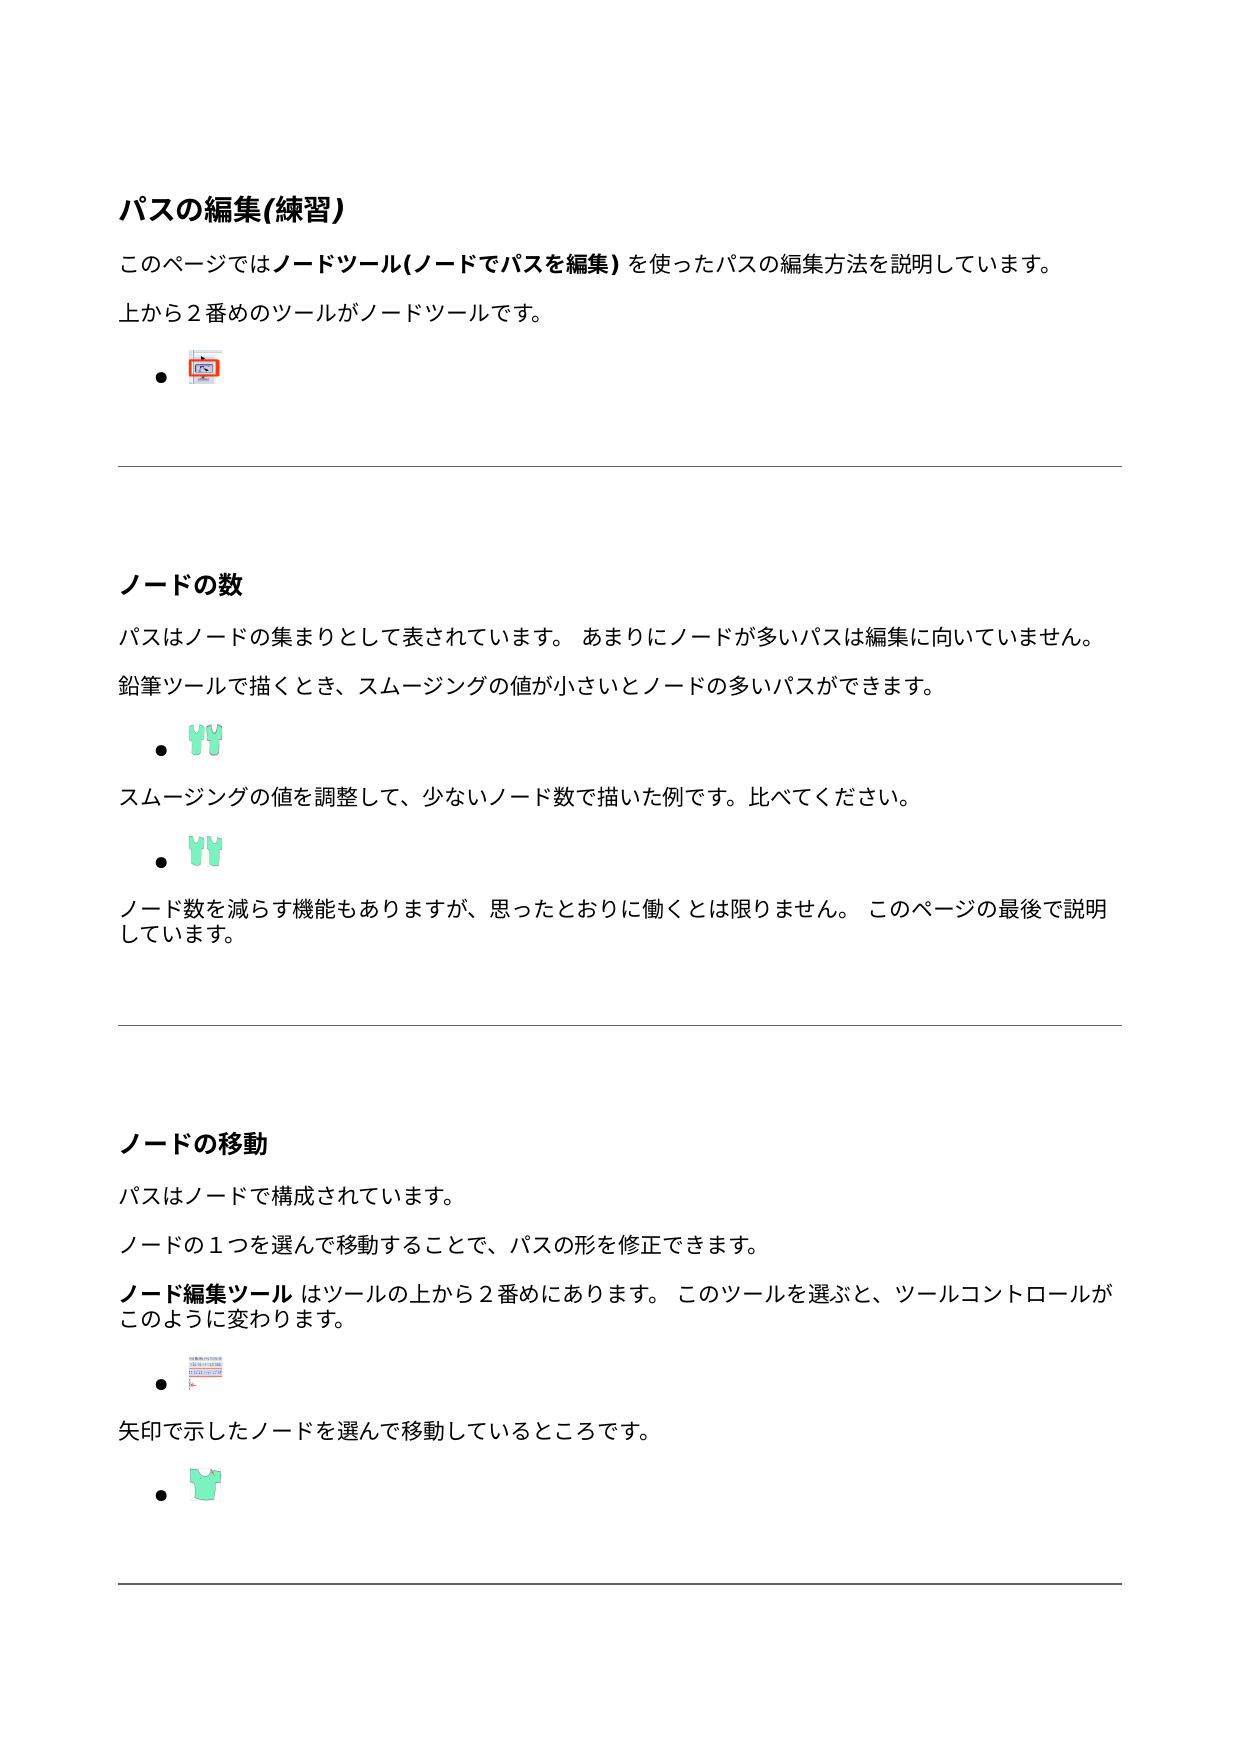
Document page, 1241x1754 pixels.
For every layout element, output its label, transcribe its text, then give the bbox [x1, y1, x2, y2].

text パスはノードで構成されています。 [118, 1184, 1122, 1209]
subtitle ノードの数 [118, 572, 1122, 601]
subtitle ノードの移動 [118, 1130, 1122, 1159]
text ノード編集ツール はツールの上から２番めにあります。 このツールを選ぶと、ツールコントロールがこのように変わります。 [118, 1282, 1122, 1333]
text スムージングの値を調整して、少ないノード数で描いた例です。比べてください。 [118, 786, 1122, 811]
picture [188, 834, 223, 868]
text ノード数を減らす機能もありますが、思ったとおりに働くとは限りません。 このページの最後で説明しています。 [118, 897, 1122, 948]
text 矢印で示したノードを選んで移動しているところです。 [118, 1419, 1122, 1444]
picture [188, 350, 223, 384]
picture [188, 723, 223, 757]
picture [188, 1356, 223, 1390]
text 上から２番めのツールがノードツールです。 [118, 301, 1122, 327]
subtitle パスの編集(練習) [118, 193, 1122, 227]
text ノードの１つを選んで移動することで、パスの形を修正できます。 [118, 1233, 1122, 1258]
text このページではノードツール(ノードでパスを編集) を使ったパスの編集方法を説明しています。 [118, 251, 1122, 278]
text パスはノードの集まりとして表されています。 あまりにノードが多いパスは編集に向いていません。 [118, 625, 1122, 651]
text 鉛筆ツールで描くとき、スムージングの値が小さいとノードの多いパスができます。 [118, 674, 1122, 699]
picture [188, 1468, 223, 1502]
